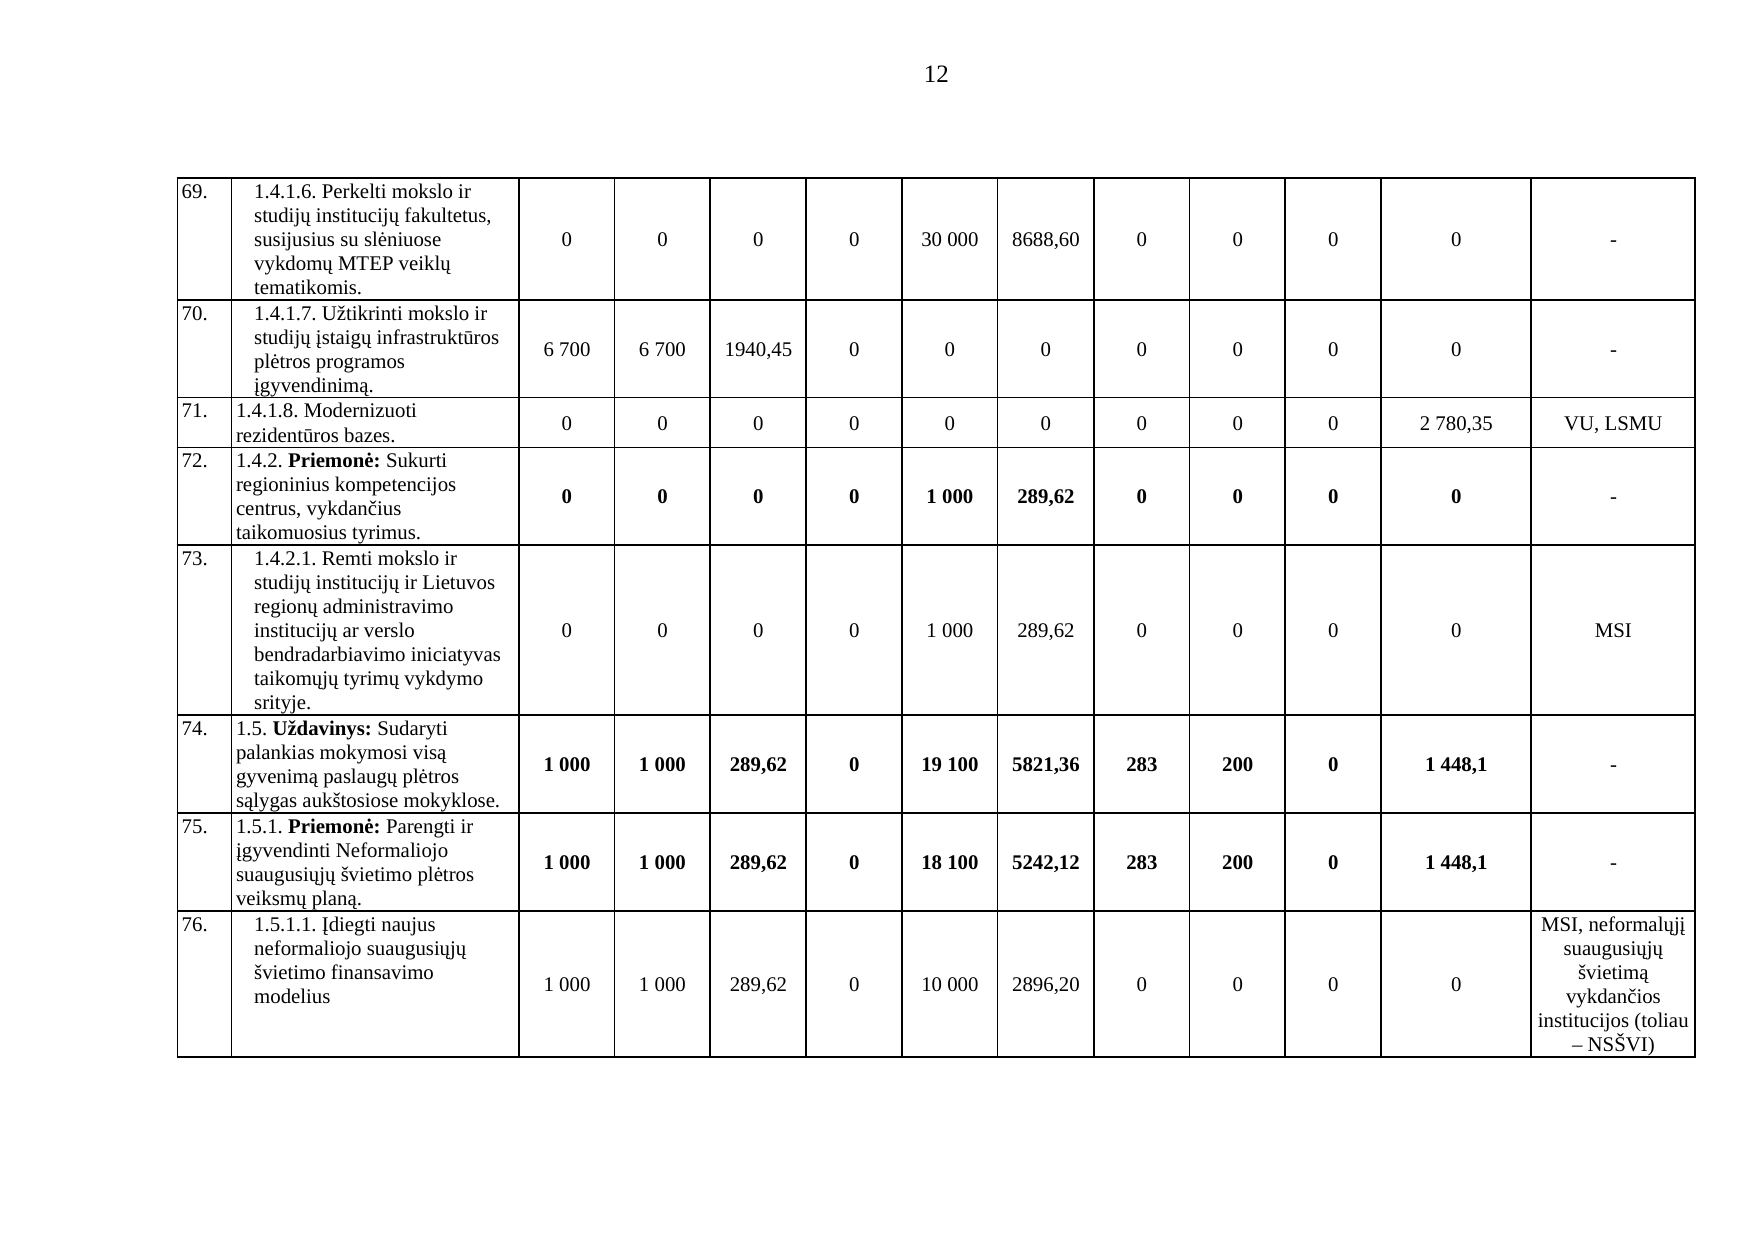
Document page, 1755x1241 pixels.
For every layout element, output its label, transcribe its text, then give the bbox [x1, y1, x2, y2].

table_cell 71. [178, 398, 231, 447]
table_cell 2 780,35 [1382, 398, 1530, 447]
table_cell 1940,45 [711, 301, 805, 397]
table_cell 0 [711, 179, 805, 299]
table_cell 289,62 [711, 912, 805, 1056]
table_cell 0 [711, 448, 805, 544]
table_cell 5242,12 [998, 814, 1093, 910]
table_cell 1 000 [520, 912, 614, 1056]
table_cell 1.4.1.8. Modernizuoti rezidentūros bazes. [232, 398, 518, 447]
table_cell 0 [998, 301, 1093, 397]
table_cell 0 [1382, 301, 1530, 397]
table_cell 0 [1382, 546, 1530, 714]
table_cell 0 [1286, 814, 1380, 910]
table_cell 1 000 [520, 716, 614, 812]
table_cell 0 [520, 546, 614, 714]
table_cell 0 [807, 716, 901, 812]
table_cell 1.4.1.6. Perkelti mokslo ir studijų institucijų fakultetus, susijusius su slėniuose vykdomų MTEP veiklų tematikomis. [232, 179, 518, 299]
table_cell 0 [615, 398, 709, 447]
table_cell 0 [1286, 546, 1380, 714]
table_cell 0 [1382, 448, 1530, 544]
table_cell 0 [1382, 912, 1530, 1056]
table_cell 0 [1286, 448, 1380, 544]
table_cell 0 [520, 448, 614, 544]
table_cell 5821,36 [998, 716, 1093, 812]
table_cell 1 448,1 [1382, 814, 1530, 910]
table_cell 69. [178, 179, 231, 299]
table_cell 6 700 [520, 301, 614, 397]
table_cell - [1532, 301, 1694, 397]
table_cell 0 [1286, 912, 1380, 1056]
table_cell 0 [615, 448, 709, 544]
table_cell 1 000 [615, 716, 709, 812]
table_cell 0 [1190, 912, 1284, 1056]
table_cell 0 [1095, 448, 1189, 544]
table_cell MSI [1532, 546, 1694, 714]
table_cell 0 [807, 814, 901, 910]
table_cell 6 700 [615, 301, 709, 397]
table_cell 289,62 [711, 716, 805, 812]
table_cell 1.5. Uždavinys: Sudaryti palankias mokymosi visą gyvenimą paslaugų plėtros sąlygas aukštosiose mokyklose. [232, 716, 518, 812]
table_cell 0 [807, 912, 901, 1056]
table_cell 72. [178, 448, 231, 544]
table_cell 0 [1190, 301, 1284, 397]
table_cell 283 [1095, 814, 1189, 910]
table_cell 0 [1286, 179, 1380, 299]
table_cell 289,62 [711, 814, 805, 910]
table_cell 0 [807, 179, 901, 299]
table_cell 1 448,1 [1382, 716, 1530, 812]
table_cell 0 [1190, 179, 1284, 299]
table_cell 0 [1286, 301, 1380, 397]
table_cell 1 000 [615, 814, 709, 910]
table_cell 0 [711, 398, 805, 447]
table_cell 76. [178, 912, 231, 1056]
table_cell 8688,60 [998, 179, 1093, 299]
table_cell 10 000 [903, 912, 997, 1056]
table_cell 19 100 [903, 716, 997, 812]
table_cell 0 [1095, 546, 1189, 714]
table_cell 0 [807, 448, 901, 544]
table_cell 1.5.1. Priemonė: Parengti ir įgyvendinti Neformaliojo suaugusiųjų švietimo plėtros veiksmų planą. [232, 814, 518, 910]
table_cell 75. [178, 814, 231, 910]
table_cell 0 [1190, 398, 1284, 447]
table_cell 0 [520, 179, 614, 299]
table_cell 0 [1286, 398, 1380, 447]
table_cell 30 000 [903, 179, 997, 299]
table_cell 70. [178, 301, 231, 397]
table_cell 1.4.1.7. Užtikrinti mokslo ir studijų įstaigų infrastruktūros plėtros programos įgyvendinimą. [232, 301, 518, 397]
table_cell 1 000 [520, 814, 614, 910]
table_cell 0 [1095, 912, 1189, 1056]
table_cell 0 [998, 398, 1093, 447]
table_cell 0 [1190, 448, 1284, 544]
table_cell 289,62 [998, 546, 1093, 714]
table_cell MSI, neformalųjį suaugusiųjų švietimą vykdančios institucijos (toliau – NSŠVI) [1532, 912, 1694, 1056]
table_cell 0 [1095, 179, 1189, 299]
table_cell 289,62 [998, 448, 1093, 544]
table_cell 73. [178, 546, 231, 714]
table_cell 0 [1095, 301, 1189, 397]
table_cell 0 [1095, 398, 1189, 447]
table_cell 0 [615, 179, 709, 299]
table_cell 0 [903, 398, 997, 447]
table_cell 0 [1382, 179, 1530, 299]
table_cell 200 [1190, 814, 1284, 910]
table_cell 0 [1286, 716, 1380, 812]
table_cell 18 100 [903, 814, 997, 910]
table_cell - [1532, 814, 1694, 910]
table_cell - [1532, 716, 1694, 812]
table_cell 0 [615, 546, 709, 714]
table_cell 283 [1095, 716, 1189, 812]
table_cell 0 [807, 398, 901, 447]
table_cell 1 000 [615, 912, 709, 1056]
table_cell 74. [178, 716, 231, 812]
table_cell 0 [1190, 546, 1284, 714]
table_cell 0 [711, 546, 805, 714]
table_cell 1.5.1.1. Įdiegti naujus neformaliojo suaugusiųjų švietimo finansavimo modelius [232, 912, 518, 1056]
table_cell 1.4.2.1. Remti mokslo ir studijų institucijų ir Lietuvos regionų administravimo institucijų ar verslo bendradarbiavimo iniciatyvas taikomųjų tyrimų vykdymo srityje. [232, 546, 518, 714]
table_cell 2896,20 [998, 912, 1093, 1056]
table_cell 200 [1190, 716, 1284, 812]
table_cell 0 [520, 398, 614, 447]
table_cell 1 000 [903, 448, 997, 544]
table_cell 0 [807, 301, 901, 397]
table_cell - [1532, 179, 1694, 299]
table_cell VU, LSMU [1532, 398, 1694, 447]
table_cell 0 [807, 546, 901, 714]
table_cell 0 [903, 301, 997, 397]
table_cell - [1532, 448, 1694, 544]
table_cell 1.4.2. Priemonė: Sukurti regioninius kompetencijos centrus, vykdančius taikomuosius tyrimus. [232, 448, 518, 544]
table_cell 1 000 [903, 546, 997, 714]
